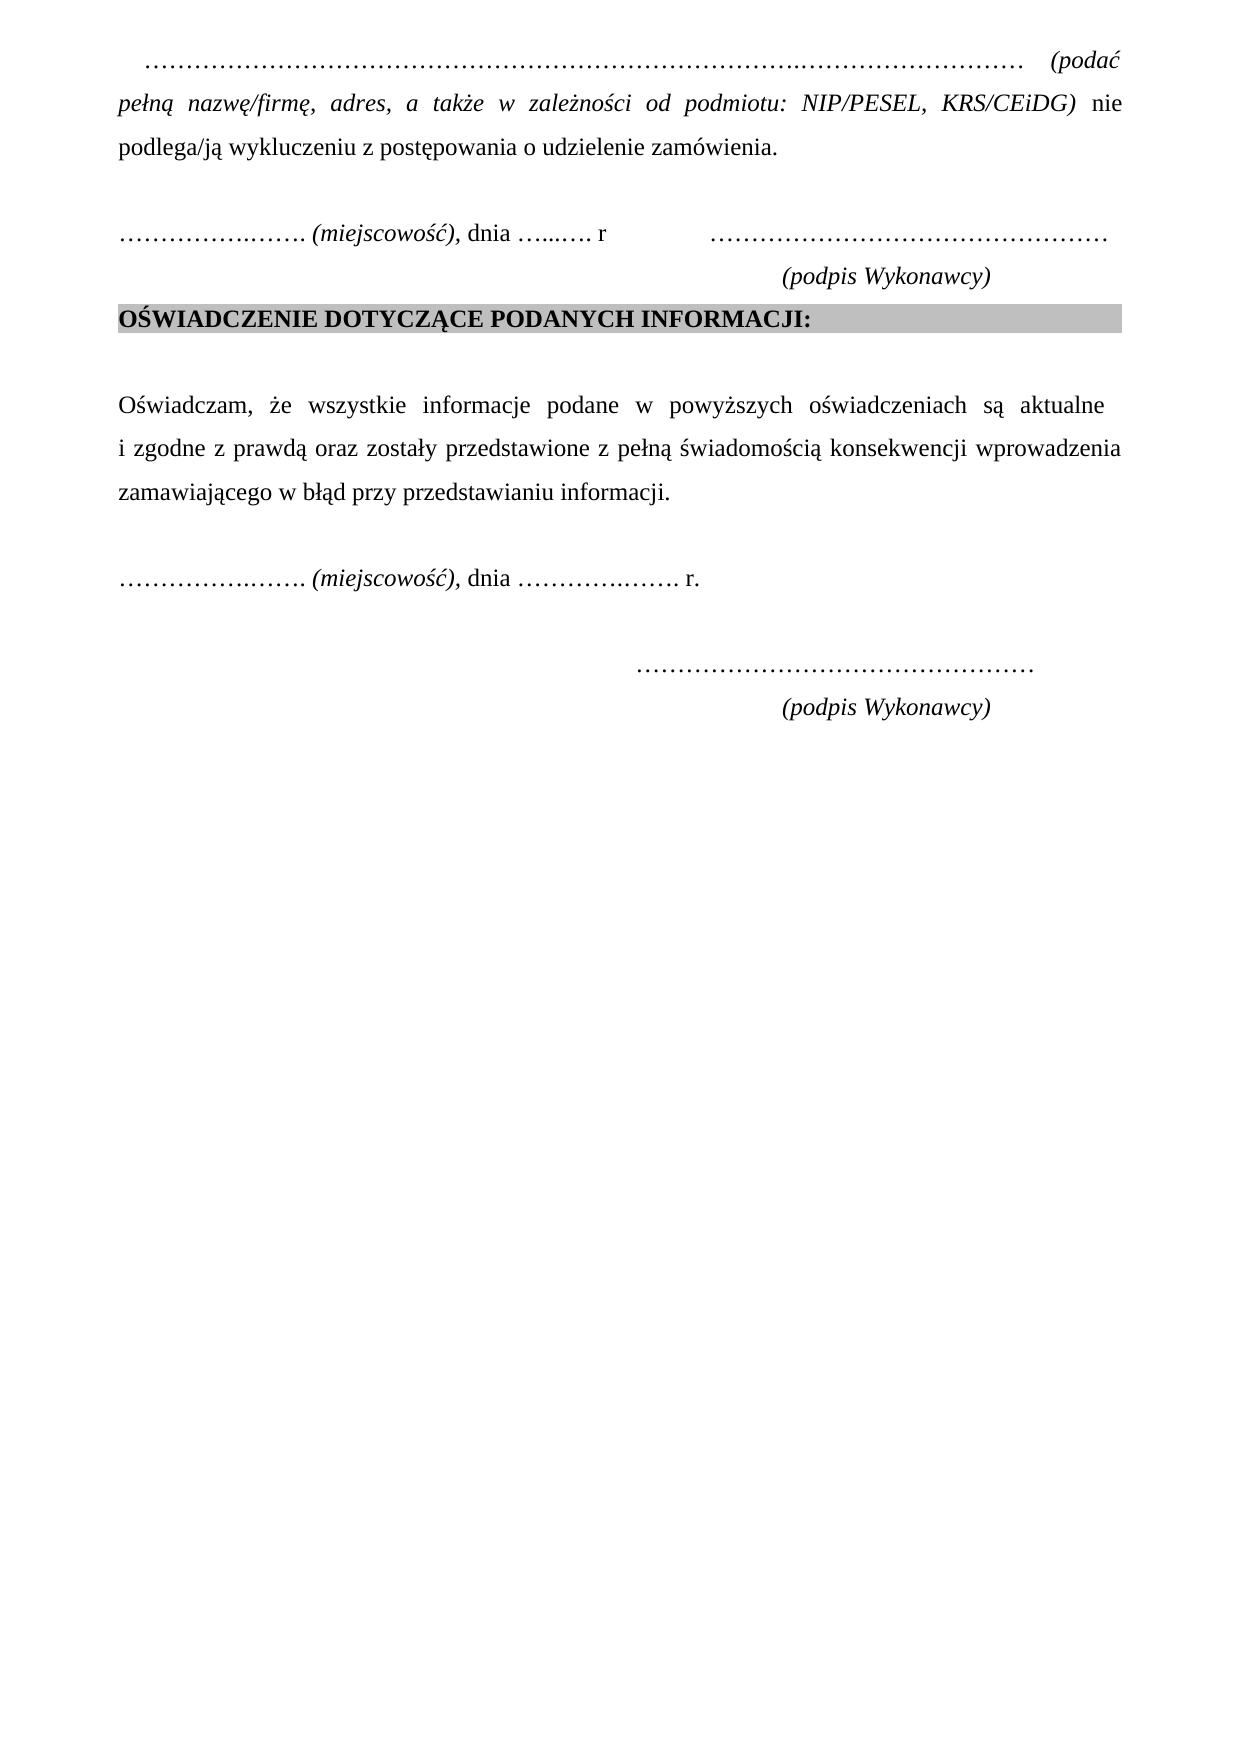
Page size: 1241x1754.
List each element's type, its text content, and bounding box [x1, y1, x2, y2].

text …………………………………………………………………….……………………… (podać pełną nazwę/firmę, adres, a także w zależności od podmiotu: NIP/PESEL, KRS/CEiDG) nie podlega/ją wykluczeniu z postępowania o udzielenie zamówienia. [118, 45, 1122, 160]
text …………….……. (miejscowość), dnia ………….……. r. [118, 563, 1122, 592]
text ………………………………………… [118, 649, 1122, 678]
text (podpis Wykonawcy) [708, 692, 1122, 721]
text …………….……. (miejscowość), dnia …...…. r ………………………………………… [118, 218, 1122, 247]
text Oświadczam, że wszystkie informacje podane w powyższych oświadczeniach są aktualne i zgodne z prawdą oraz zostały przedstawione z pełną świadomością konsekwencji wprowadzenia zamawiającego w błąd przy przedstawianiu informacji. [118, 390, 1122, 505]
text (podpis Wykonawcy) [708, 261, 1122, 290]
text OŚWIADCZENIE DOTYCZĄCE PODANYCH INFORMACJI: [118, 304, 1122, 333]
